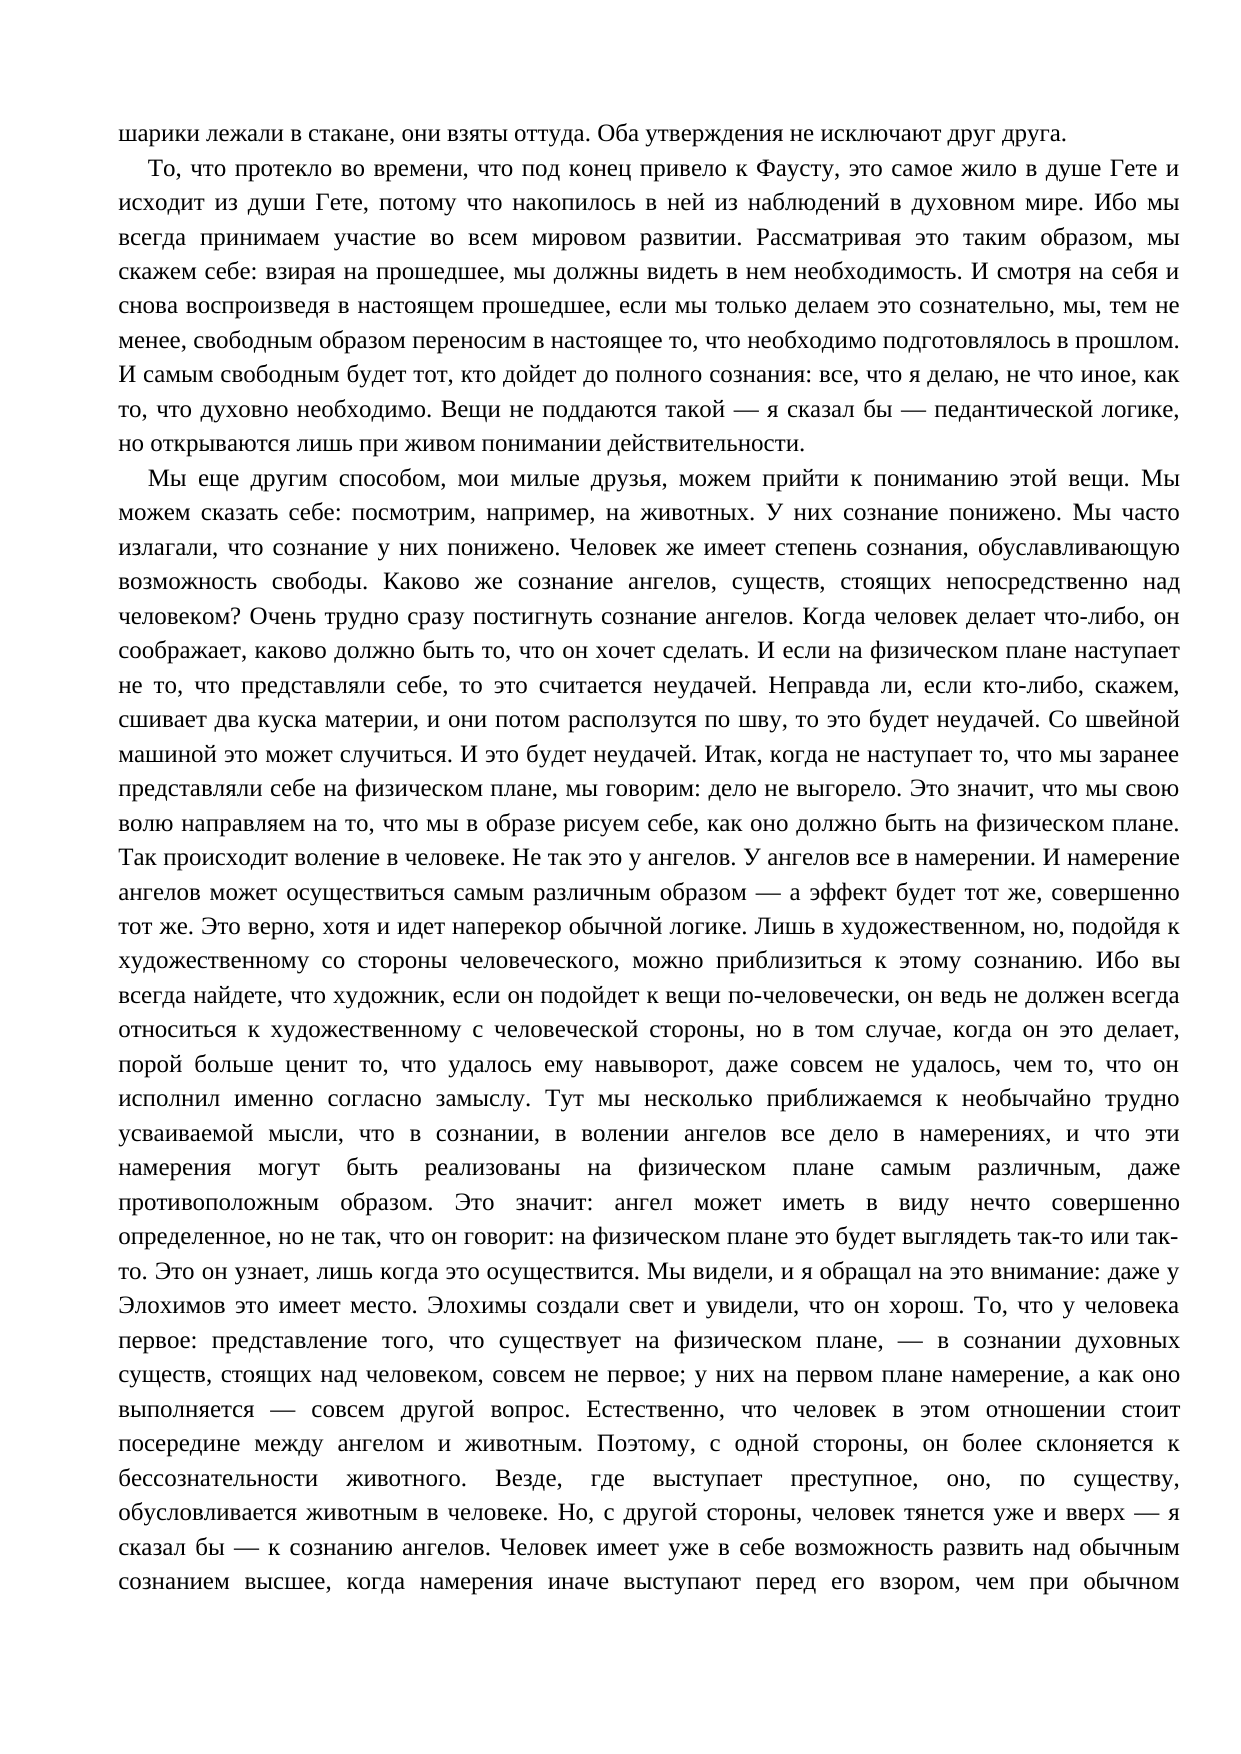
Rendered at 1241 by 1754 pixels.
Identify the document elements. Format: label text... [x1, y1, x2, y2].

text То, что протекло во времени, что под конец привело к Фаусту, это самое жило в душе Гете и исходит из души Гете, потому что накопилось в ней из наблюдений в духовном мире. Ибо мы всегда принимаем участие во всем мировом развитии. Рассматривая это таким образом, мы скажем себе: взирая на прошедшее, мы должны видеть в нем необходимость. И смотря на себя и снова воспроизведя в настоящем прошедшее, если мы только делаем это сознательно, мы, тем не менее, свободным образом переносим в настоящее то, что необходимо подготовлялось в прошлом. И самым свободным будет тот, кто дойдет до полного сознания: все, что я делаю, не что иное, как то, что духовно необходимо. Вещи не поддаются такой — я сказал бы — педантической логике, но открываются лишь при живом понимании действительности. [118, 153, 1181, 457]
text шарики лежали в стакане, они взяты оттуда. Оба утверждения не исключают друг друга. [118, 118, 1181, 147]
text Мы еще другим способом, мои милые друзья, можем прийти к пониманию этой вещи. Мы можем сказать себе: посмотрим, например, на животных. У них сознание понижено. Мы часто излагали, что сознание у них понижено. Человек же имеет степень сознания, обуславливающую возможность свободы. Каково же сознание ангелов, существ, стоящих непосредственно над человеком? Очень трудно сразу постигнуть сознание ангелов. Когда человек делает что-либо, он соображает, каково должно быть то, что он хочет сделать. И если на физическом плане наступает не то, что представляли себе, то это считается неудачей. Неправда ли, если кто-либо, скажем, сшивает два куска материи, и они потом расползутся по шву, то это будет неудачей. Со швейной машиной это может случиться. И это будет неудачей. Итак, когда не наступает то, что мы заранее представляли себе на физическом плане, мы говорим: дело не выгорело. Это значит, что мы свою волю направляем на то, что мы в образе рисуем себе, как оно должно быть на физическом плане. Так происходит воление в человеке. Не так это у ангелов. У ангелов все в намерении. И намерение ангелов может осуществиться самым различным образом — а эффект будет тот же, совершенно тот же. Это верно, хотя и идет наперекор обычной логике. Лишь в художественном, но, подойдя к художественному со стороны человеческого, можно приблизиться к этому сознанию. Ибо вы всегда найдете, что художник, если он подойдет к вещи по-человечески, он ведь не должен всегда относиться к художественному с человеческой стороны, но в том случае, когда он это делает, порой больше ценит то, что удалось ему навыворот, даже совсем не удалось, чем то, что он исполнил именно согласно замыслу. Тут мы несколько приближаемся к необычайно трудно усваиваемой мысли, что в сознании, в волении ангелов все дело в намерениях, и что эти намерения могут быть реализованы на физическом плане самым различным, даже противоположным образом. Это значит: ангел может иметь в виду нечто совершенно определенное, но не так, что он говорит: на физическом плане это будет выглядеть так-то или так-то. Это он узнает, лишь когда это осуществится. Мы видели, и я обращал на это внимание: даже у Элохимов это имеет место. Элохимы создали свет и увидели, что он хорош. То, что у человека первое: представление того, что существует на физическом плане, — в сознании духовных существ, стоящих над человеком, совсем не первое; у них на первом плане намерение, а как оно выполняется — совсем другой вопрос. Естественно, что человек в этом отношении стоит посередине между ангелом и животным. Поэтому, с одной стороны, он более склоняется к бессознательности животного. Везде, где выступает преступное, оно, по существу, обусловливается животным в человеке. Но, с другой стороны, человек тянется уже и вверх — я сказал бы — к сознанию ангелов. Человек имеет уже в себе возможность развить над обычным сознанием высшее, когда намерения иначе выступают перед его взором, чем при обычном [118, 463, 1181, 1595]
